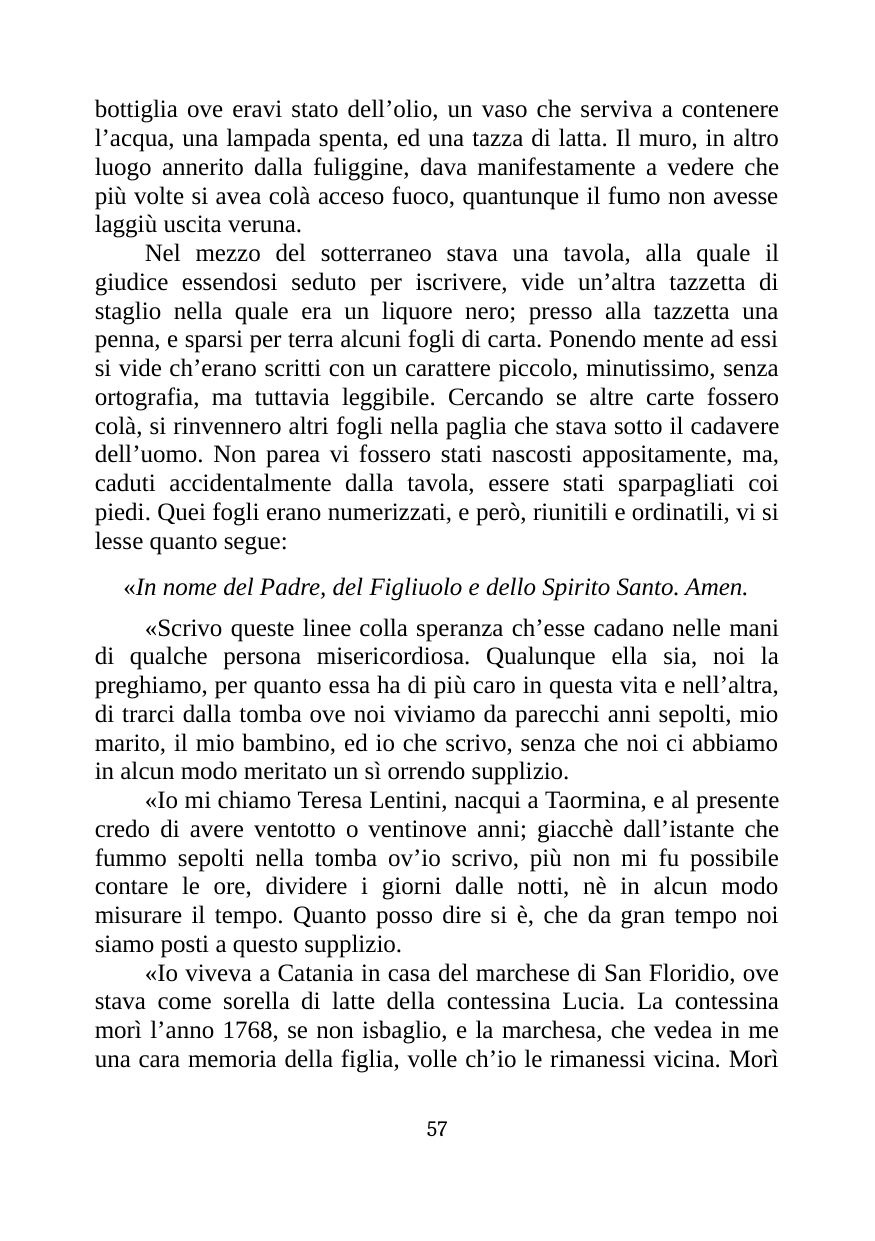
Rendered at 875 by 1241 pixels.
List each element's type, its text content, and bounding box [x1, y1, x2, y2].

text Nel mezzo del sotterraneo stava una tavola, alla quale il giudice essendosi seduto per iscrivere, vide un’altra tazzetta di staglio nella quale era un liquore nero; presso alla tazzetta una penna, e sparsi per terra alcuni fogli di carta. Ponendo mente ad essi si vide ch’erano scritti con un carattere piccolo, minutissimo, senza ortografia, ma tuttavia leggibile. Cercando se altre carte fossero colà, si rinvennero altri fogli nella paglia che stava sotto il cadavere dell’uomo. Non parea vi fossero stati nascosti appositamente, ma, caduti accidentalmente dalla tavola, essere stati sparpagliati coi piedi. Quei fogli erano numerizzati, e però, riunitili e ordinatili, vi si lesse quanto segue: [94, 238, 779, 554]
text «Io mi chiamo Teresa Lentini, nacqui a Taormina, e al presente credo di avere ventotto o ventinove anni; giacchè dall’istante che fummo sepolti nella tomba ov’io scrivo, più non mi fu possibile contare le ore, dividere i giorni dalle notti, nè in alcun modo misurare il tempo. Quanto posso dire si è, che da gran tempo noi siamo posti a questo supplizio. [94, 785, 779, 958]
text «Scrivo queste linee colla speranza ch’esse cadano nelle mani di qualche persona misericordiosa. Qualunque ella sia, noi la preghiamo, per quanto essa ha di più caro in questa vita e nell’altra, di trarci dalla tomba ove noi viviamo da parecchi anni sepolti, mio marito, il mio bambino, ed io che scrivo, senza che noi ci abbiamo in alcun modo meritato un sì orrendo supplizio. [94, 613, 779, 785]
text bottiglia ove eravi stato dell’olio, un vaso che serviva a contenere l’acqua, una lampada spenta, ed una tazza di latta. Il muro, in altro luogo annerito dalla fuliggine, dava manifestamente a vedere che più volte si avea colà acceso fuoco, quantunque il fumo non avesse laggiù uscita veruna. [94, 94, 779, 238]
text «In nome del Padre, del Figliuolo e dello Spirito Santo. Amen. [94, 572, 779, 601]
text «Io viveva a Catania in casa del marchese di San Floridio, ove stava come sorella di latte della contessina Lucia. La contessina morì l’anno 1768, se non isbaglio, e la marchesa, che vedea in me una cara memoria della figlia, volle ch’io le rimanessi vicina. Morì [94, 958, 779, 1073]
